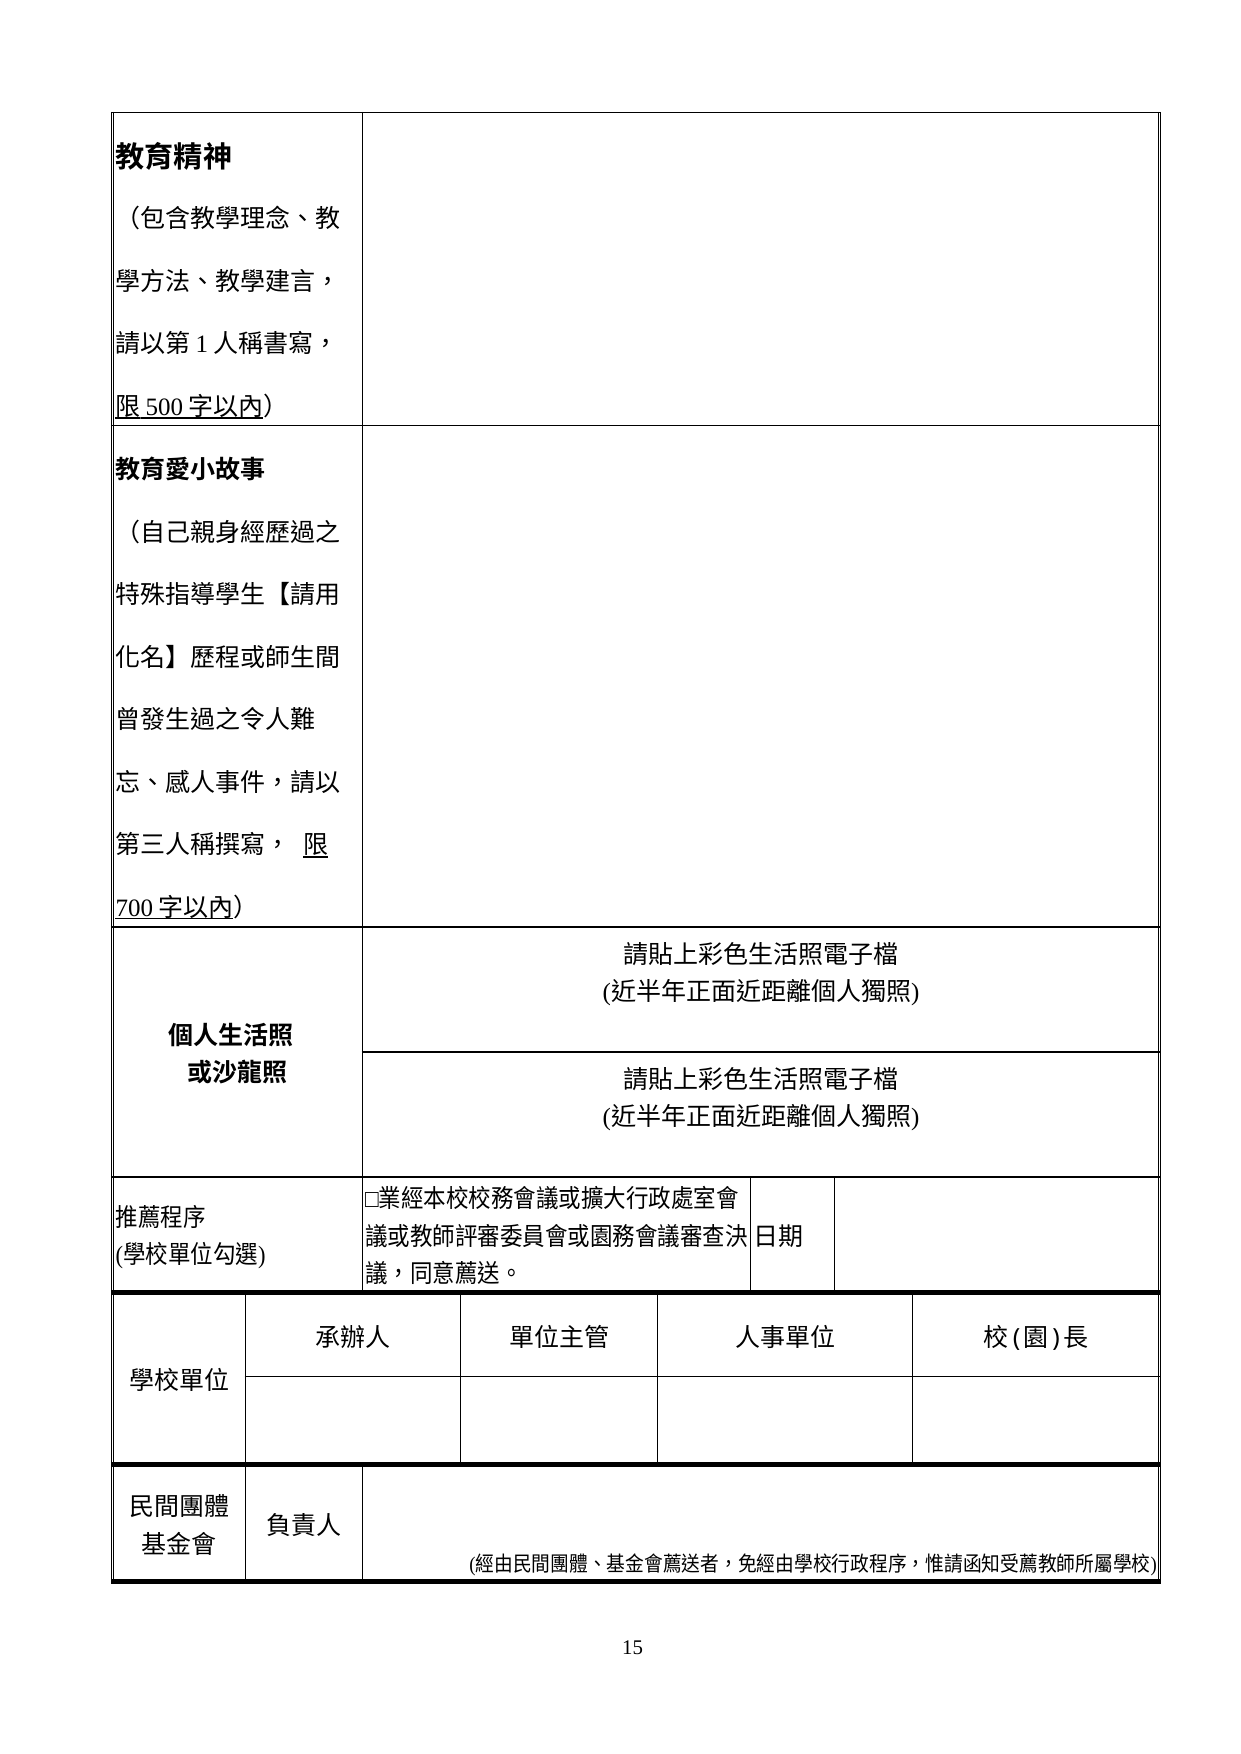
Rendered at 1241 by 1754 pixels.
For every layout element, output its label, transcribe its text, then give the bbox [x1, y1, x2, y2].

table_cell [1164, 425, 1240, 926]
table_cell (經由民間團體、基金會薦送者，免經由學校行政程序，惟請函知受薦教師所屬學校) [363, 1467, 1158, 1579]
table_cell □業經本校校務會議或擴大行政處室會議或教師評審委員會或園務會議審查決 議，同意薦送。 [363, 1178, 750, 1290]
table_cell [913, 1377, 1158, 1462]
table_cell [363, 113, 1158, 425]
table_cell 人事單位 [658, 1295, 912, 1376]
table_cell 負責人 [246, 1467, 362, 1579]
table_cell 承辦人 [246, 1295, 460, 1376]
table_cell [658, 1377, 912, 1462]
table_cell 日期 [751, 1178, 834, 1290]
table_cell [1164, 1176, 1240, 1290]
table_cell 學校單位 [114, 1295, 245, 1462]
table_cell 教育精神 （包含教學理念、教學方法、教學建言，請以第1人稱書寫，限500字以內） [114, 113, 362, 425]
table_cell [1164, 926, 1240, 1176]
table_cell [835, 1178, 1158, 1290]
table_cell 民間團體 基金會 [114, 1467, 245, 1579]
table_cell [1164, 1376, 1240, 1462]
table_cell 單位主管 [461, 1295, 657, 1376]
table_cell 請貼上彩色生活照電子檔 (近半年正面近距離個人獨照) [363, 928, 1158, 1051]
table_cell [461, 1377, 657, 1462]
table_cell 請貼上彩色生活照電子檔 (近半年正面近距離個人獨照) [363, 1053, 1158, 1176]
table_cell 個人生活照 或沙龍照 [114, 928, 362, 1176]
table_cell [246, 1377, 460, 1462]
table_cell 校(園)長 [913, 1295, 1158, 1376]
table_cell [1164, 112, 1240, 425]
table_cell 教育愛小故事 （自己親身經歷過之特殊指導學生【請用化名】歷程或師生間曾發生過之令人難忘、感人事件，請以第三人稱撰寫， 限700字以內） [114, 426, 362, 926]
table_cell [1164, 1290, 1240, 1376]
table_cell [363, 426, 1158, 926]
table_cell 推薦程序 (學校單位勾選) [114, 1178, 362, 1290]
table_cell [1164, 1462, 1240, 1579]
